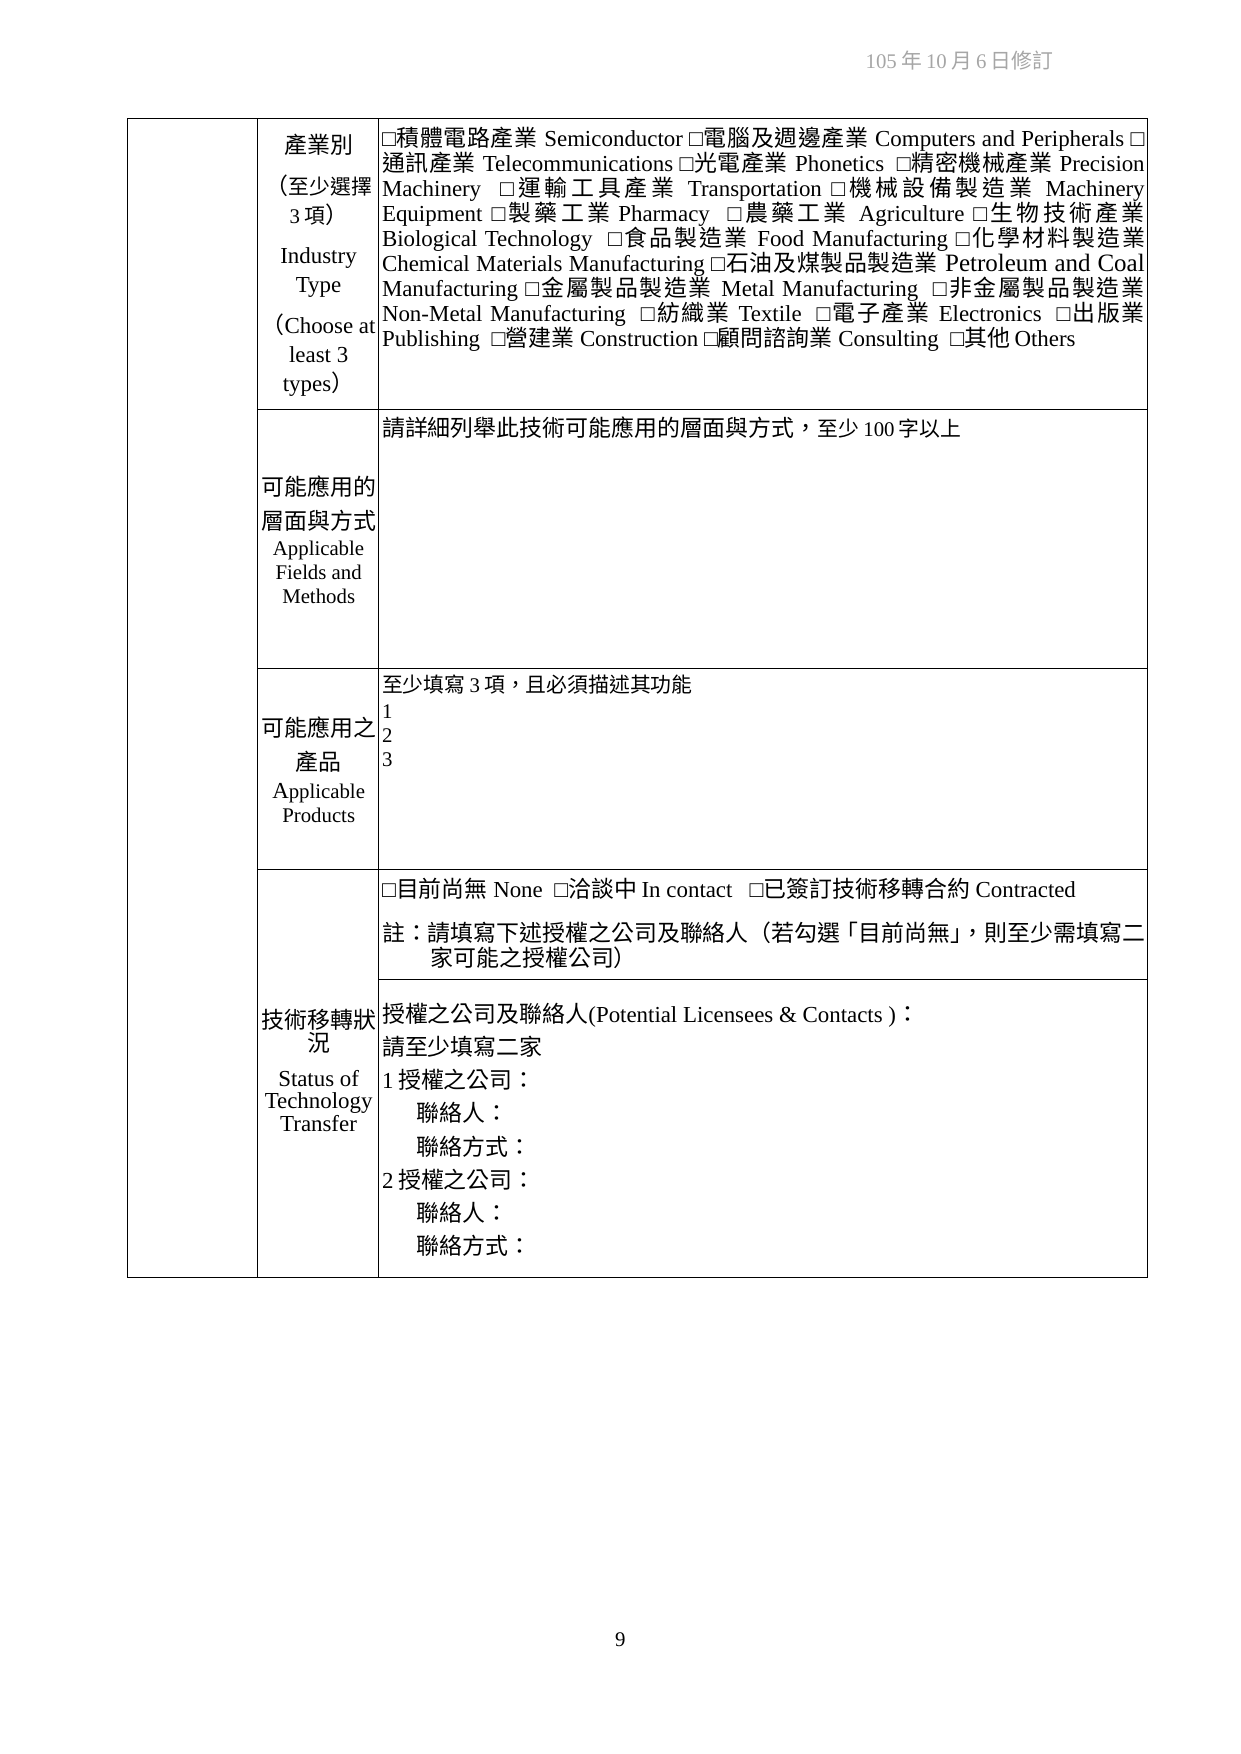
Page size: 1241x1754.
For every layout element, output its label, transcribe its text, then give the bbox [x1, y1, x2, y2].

table_cell □積體電路產業 Semiconductor □電腦及週邊產業 Computers and Peripherals □通訊產業 Telecommunications □光電產業 Phonetics □精密機械產業 Precision Machinery □運輸工具產業 Transportation □機械設備製造業 Machinery Equipment □製藥工業Pharmacy □農藥工業 Agriculture □生物技術產業 Biological Technology □食品製造業 Food Manufacturing □化學材料製造業 Chemical Materials Manufacturing □石油及煤製品製造業 Petroleum and Coal Manufacturing □金屬製品製造業 Metal Manufacturing □非金屬製品製造業 Non-Metal Manufacturing □紡織業 Textile □電子產業 Electronics □出版業 Publishing □營建業 Construction □顧問諮詢業 Consulting □其他Others [379, 119, 1147, 409]
table_cell 產業別 （至少選擇3項） Industry Type （Choose at least 3 types） [258, 119, 378, 409]
table_cell 技術移轉狀況 Status of Technology Transfer [258, 870, 378, 1277]
table_header [128, 119, 257, 1277]
table_cell 至少填寫3項，且必須描述其功能 1 2 3 [379, 669, 1147, 869]
table_cell 可能應用的層面與方式 Applicable Fields and Methods [258, 410, 378, 667]
table_cell 授權之公司及聯絡人(Potential Licensees & Contacts )： 請至少填寫二家 1授權之公司： 聯絡人： 聯絡方式： 2授權之公司： 聯絡人： 聯絡方式： [379, 980, 1147, 1277]
table_cell □目前尚無 None □洽談中In contact □已簽訂技術移轉合約 Contracted 註：請填寫下述授權之公司及聯絡人（若勾選「目前尚無」，則至少需填寫二家可能之授權公司） [379, 870, 1147, 979]
table_cell 可能應用之產品Applicable Products [258, 669, 378, 869]
table_cell 請詳細列舉此技術可能應用的層面與方式，至少100字以上 [379, 410, 1147, 667]
